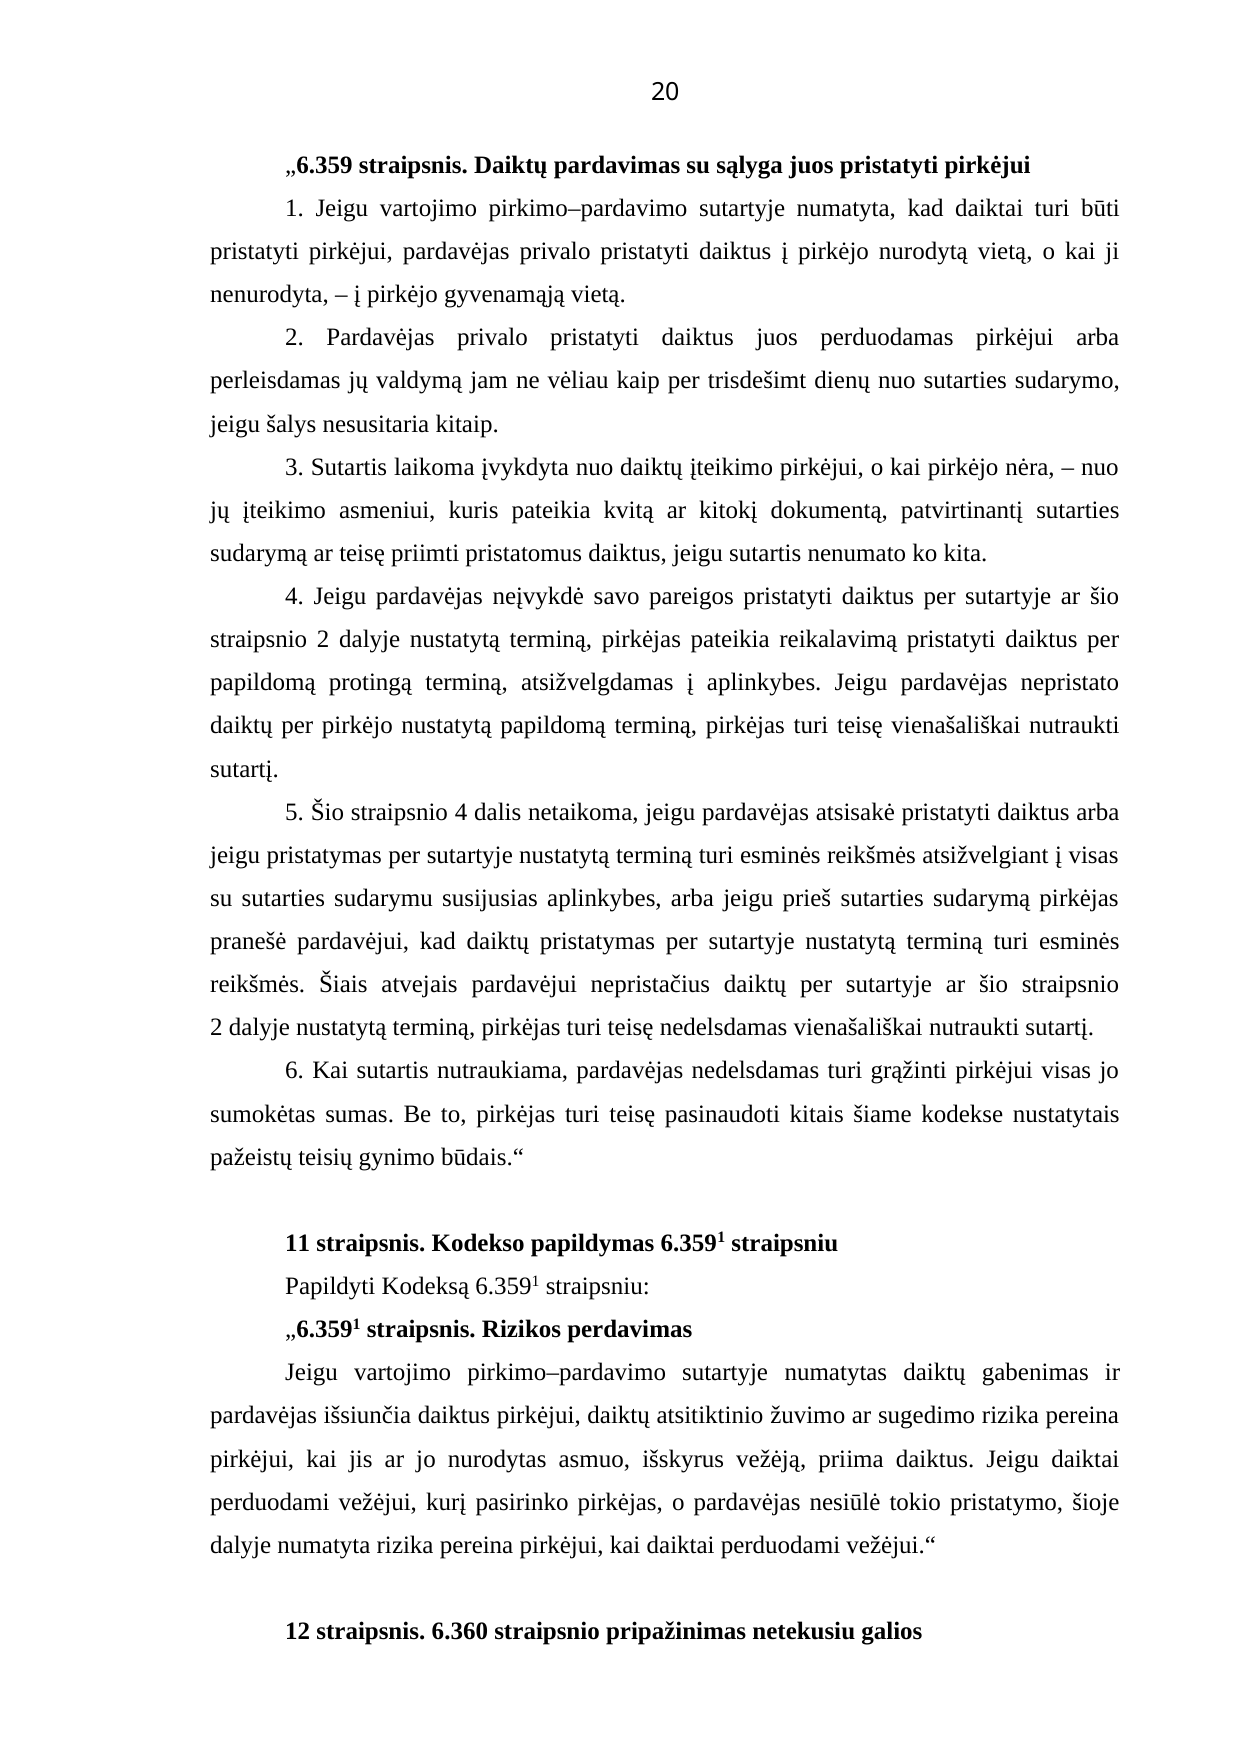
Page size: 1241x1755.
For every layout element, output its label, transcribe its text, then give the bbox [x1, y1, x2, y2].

text Papildyti Kodeksą 6.3591 straipsniu: [210, 1271, 1120, 1300]
text 3. Sutartis laikoma įvykdyta nuo daiktų įteikimo pirkėjui, o kai pirkėjo nėra, – nuo jų įteikimo asmeniui, kuris pateikia kvitą ar kitokį dokumentą, patvirtinantį sutarties sudarymą ar teisę priimti pristatomus daiktus, jeigu sutartis nenumato ko kita. [210, 452, 1120, 567]
text 1. Jeigu vartojimo pirkimo–pardavimo sutartyje numatyta, kad daiktai turi būti pristatyti pirkėjui, pardavėjas privalo pristatyti daiktus į pirkėjo nurodytą vietą, o kai ji nenurodyta, – į pirkėjo gyvenamąją vietą. [210, 193, 1120, 308]
text „6.359 straipsnis. Daiktų pardavimas su sąlyga juos pristatyti pirkėjui [210, 150, 1120, 179]
text „6.3591 straipsnis. Rizikos perdavimas [210, 1314, 1120, 1343]
text 2. Pardavėjas privalo pristatyti daiktus juos perduodamas pirkėjui arba perleisdamas jų valdymą jam ne vėliau kaip per trisdešimt dienų nuo sutarties sudarymo, jeigu šalys nesusitaria kitaip. [210, 322, 1120, 437]
text Jeigu vartojimo pirkimo–pardavimo sutartyje numatytas daiktų gabenimas ir pardavėjas išsiunčia daiktus pirkėjui, daiktų atsitiktinio žuvimo ar sugedimo rizika pereina pirkėjui, kai jis ar jo nurodytas asmuo, išskyrus vežėją, priima daiktus. Jeigu daiktai perduodami vežėjui, kurį pasirinko pirkėjas, o pardavėjas nesiūlė tokio pristatymo, šioje dalyje numatyta rizika pereina pirkėjui, kai daiktai perduodami vežėjui.“ [210, 1357, 1120, 1559]
text 12 straipsnis. 6.360 straipsnio pripažinimas netekusiu galios [210, 1616, 1120, 1645]
text 6. Kai sutartis nutraukiama, pardavėjas nedelsdamas turi grąžinti pirkėjui visas jo sumokėtas sumas. Be to, pirkėjas turi teisę pasinaudoti kitais šiame kodekse nustatytais pažeistų teisių gynimo būdais.“ [210, 1056, 1120, 1171]
text 5. Šio straipsnio 4 dalis netaikoma, jeigu pardavėjas atsisakė pristatyti daiktus arba jeigu pristatymas per sutartyje nustatytą terminą turi esminės reikšmės atsižvelgiant į visas su sutarties sudarymu susijusias aplinkybes, arba jeigu prieš sutarties sudarymą pirkėjas pranešė pardavėjui, kad daiktų pristatymas per sutartyje nustatytą terminą turi esminės reikšmės. Šiais atvejais pardavėjui nepristačius daiktų per sutartyje ar šio straipsnio 2 dalyje nustatytą terminą, pirkėjas turi teisę nedelsdamas vienašališkai nutraukti sutartį. [210, 797, 1120, 1041]
text 11 straipsnis. Kodekso papildymas 6.3591 straipsniu [210, 1228, 1120, 1257]
text 4. Jeigu pardavėjas neįvykdė savo pareigos pristatyti daiktus per sutartyje ar šio straipsnio 2 dalyje nustatytą terminą, pirkėjas pateikia reikalavimą pristatyti daiktus per papildomą protingą terminą, atsižvelgdamas į aplinkybes. Jeigu pardavėjas nepristato daiktų per pirkėjo nustatytą papildomą terminą, pirkėjas turi teisę vienašališkai nutraukti sutartį. [210, 581, 1120, 782]
